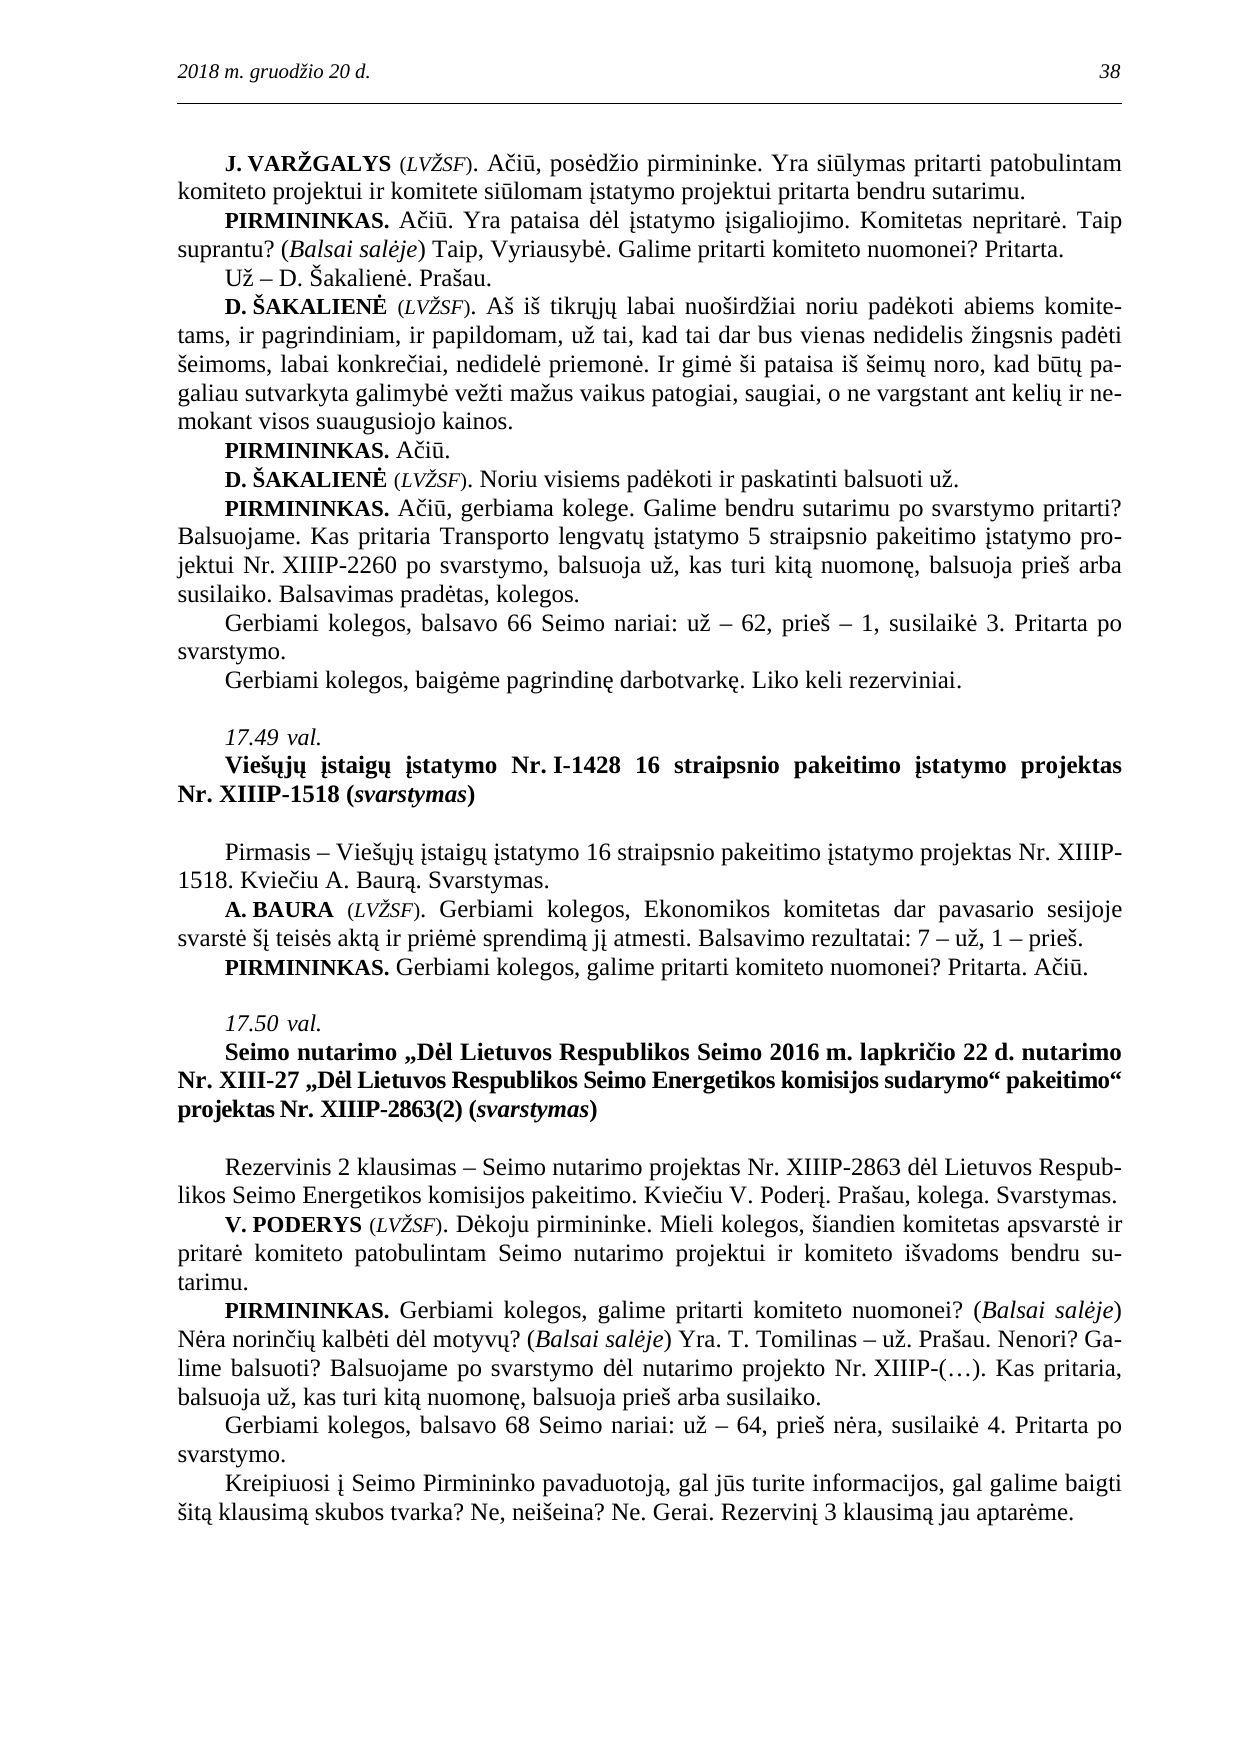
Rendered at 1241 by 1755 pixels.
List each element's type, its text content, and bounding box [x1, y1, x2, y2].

text A. BAURA (LVŽSF). Ger­bia­mi ko­le­gos, Eko­no­mi­kos ko­mi­te­tas dar pa­va­sa­rio se­si­jo­je svars­tė šį tei­sės ak­tą ir pri­ėmė spren­di­mą jį at­mes­ti. Bal­sa­vi­mo re­zul­ta­tai: 7 – už, 1 – prieš. [177, 894, 1122, 952]
text Už – D. Ša­ka­lie­nė. Pra­šau. [177, 263, 1122, 291]
text J. VARŽGALYS (LVŽSF). Ačiū, po­sė­džio pir­mi­nin­ke. Yra siū­ly­mas pri­tar­ti pa­to­bu­lin­tam ko­mi­te­to pro­jek­tui ir ko­mi­te­te siū­lo­mam įsta­ty­mo pro­jek­tui pri­tar­ta ben­dru su­ta­ri­mu. [177, 148, 1122, 205]
text D. ŠAKALIENĖ (LVŽSF). Aš iš tik­rų­jų la­bai nuo­šir­džiai no­riu pa­dė­ko­ti abiems ko­mi­te­tams, ir pa­grin­di­niam, ir pa­pil­do­mam, už tai, kad tai dar bus vie­nas ne­di­de­lis žings­nis pa­dė­ti šei­moms, la­bai kon­kre­čiai, ne­di­de­lė prie­mo­nė. Ir gi­mė ši pa­tai­sa iš šei­mų no­ro, kad bū­tų pa­ga­liau su­tvar­ky­ta ga­li­my­bė vež­ti ma­žus vai­kus pa­to­giai, sau­giai, o ne vargs­tant ant ke­lių ir ne­mo­kant vi­sos su­au­gu­sio­jo kai­nos. [177, 291, 1122, 435]
text D. ŠAKALIENĖ (LVŽSF). No­riu vi­siems pa­dė­ko­ti ir pa­ska­tin­ti bal­suo­ti už. [177, 464, 1122, 493]
text Vie­šų­jų įstai­gų įsta­ty­mo Nr. I-1428 16 straips­nio pa­kei­ti­mo įsta­ty­mo pro­jek­tas Nr. XIIIP-1518 (svars­ty­mas) [177, 750, 1122, 808]
text 17.49 val. [224, 723, 1122, 750]
text Sei­mo nu­ta­ri­mo „Dėl Lie­tu­vos Res­pub­li­kos Sei­mo 2016 m. lap­kri­čio 22 d. nu­ta­ri­mo Nr. XIII-27 „Dėl Lie­tu­vos Res­pub­li­kos Sei­mo Ener­ge­ti­kos ko­mi­si­jos su­da­ry­mo“ pa­kei­ti­mo“ pro­jek­tas Nr. XIIIP-2863(2) (svars­ty­mas) [177, 1037, 1122, 1123]
text PIRMININKAS. Ger­bia­mi ko­le­gos, ga­li­me pri­tar­ti ko­mi­te­to nuo­mo­nei? Pri­tar­ta. Ačiū. [177, 952, 1122, 980]
text Re­zer­vi­nis 2 klau­si­mas – Sei­mo nu­ta­ri­mo pro­jek­tas Nr. XIIIP-2863 dėl Lie­tu­vos Res­pub­li­kos Sei­mo Ener­ge­ti­kos ko­mi­si­jos pa­kei­ti­mo. Kvie­čiu V. Po­de­rį. Pra­šau, ko­le­ga. Svars­ty­mas. [177, 1152, 1122, 1209]
text Pir­ma­sis – Vie­šų­jų įstai­gų įsta­ty­mo 16 straips­nio pa­kei­ti­mo įsta­ty­mo pro­jek­tas Nr. XIIIP-1518. Kvie­čiu A. Bau­rą. Svars­ty­mas. [177, 837, 1122, 894]
text PIRMININKAS. Ačiū. [177, 435, 1122, 464]
text V. PODERYS (LVŽSF). Dė­ko­ju pir­mi­nin­ke. Mie­li ko­le­gos, šian­dien ko­mi­te­tas ap­svars­tė ir pri­ta­rė ko­mi­te­to pa­to­bu­lin­tam Sei­mo nu­ta­ri­mo pro­jek­tui ir ko­mi­te­to iš­va­doms ben­dru su­tarimu. [177, 1209, 1122, 1295]
text PIRMININKAS. Ger­bia­mi ko­le­gos, ga­li­me pri­tar­ti ko­mi­te­to nuo­mo­nei? (Bal­sai sa­lė­je) Nė­ra no­rin­čių kal­bė­ti dėl mo­ty­vų? (Bal­sai sa­lė­je) Yra. T. To­mi­li­nas – už. Pra­šau. Ne­no­ri? Ga­li­me bal­suo­ti? Bal­suo­ja­me po svars­ty­mo dėl nutari­mo pro­jek­to Nr. XIIIP-(…). Kas pri­ta­ria, bal­suo­ja už, kas tu­ri ki­tą nuo­mo­nę, bal­suo­ja prieš ar­ba su­si­lai­ko. [177, 1295, 1122, 1410]
text Ger­bia­mi ko­le­gos, bal­sa­vo 68 Sei­mo na­riai: už – 64, prieš nė­ra, su­si­lai­kė 4. Pri­tar­ta po svars­ty­mo. [177, 1410, 1122, 1468]
text Ger­bia­mi ko­le­gos, bai­gė­me pa­grin­di­nę dar­bo­tvarkę. Li­ko ke­li re­zer­vi­niai. [177, 665, 1122, 694]
text 17.50 val. [224, 1009, 1122, 1037]
text Krei­piuo­si į Sei­mo Pir­mi­nin­ko pa­va­duo­to­ją, gal jūs tu­ri­te in­for­ma­ci­jos, gal ga­li­me baig­ti ši­tą klau­si­mą sku­bos tvar­ka? Ne, ne­iš­ei­na? Ne. Ge­rai. Re­zer­vi­nį 3 klau­si­mą jau ap­ta­rė­me. [177, 1468, 1122, 1525]
text PIRMININKAS. Ačiū. Yra pa­tai­sa dėl įsta­ty­mo įsi­ga­lio­ji­mo. Ko­mi­te­tas ne­pri­ta­rė. Taip su­pran­tu? (Bal­sai sa­lė­je) Taip, Vy­riau­sy­bė. Ga­li­me pri­tar­ti ko­mi­te­to nuo­mo­nei? Pri­tar­ta. [177, 205, 1122, 263]
text Ger­bia­mi ko­le­gos, bal­sa­vo 66 Sei­mo na­riai: už – 62, prieš – 1, su­si­lai­kė 3. Pri­tar­ta po svars­ty­mo. [177, 608, 1122, 665]
text PIRMININKAS. Ačiū, ger­bia­ma ko­le­ge. Ga­li­me ben­dru su­ta­ri­mu po svars­ty­mo pri­tar­ti? Bal­suo­ja­me. Kas pri­ta­ria Trans­por­to leng­va­tų įstatymo 5 straips­nio pa­kei­ti­mo įsta­ty­mo pro­jek­tui Nr. XIIIP-2260 po svars­ty­mo, bal­suo­ja už, kas tu­ri ki­tą nuo­mo­nę, bal­suo­ja prieš ar­ba su­si­lai­ko. Bal­sa­vi­mas pra­dė­tas, ko­le­gos. [177, 493, 1122, 608]
